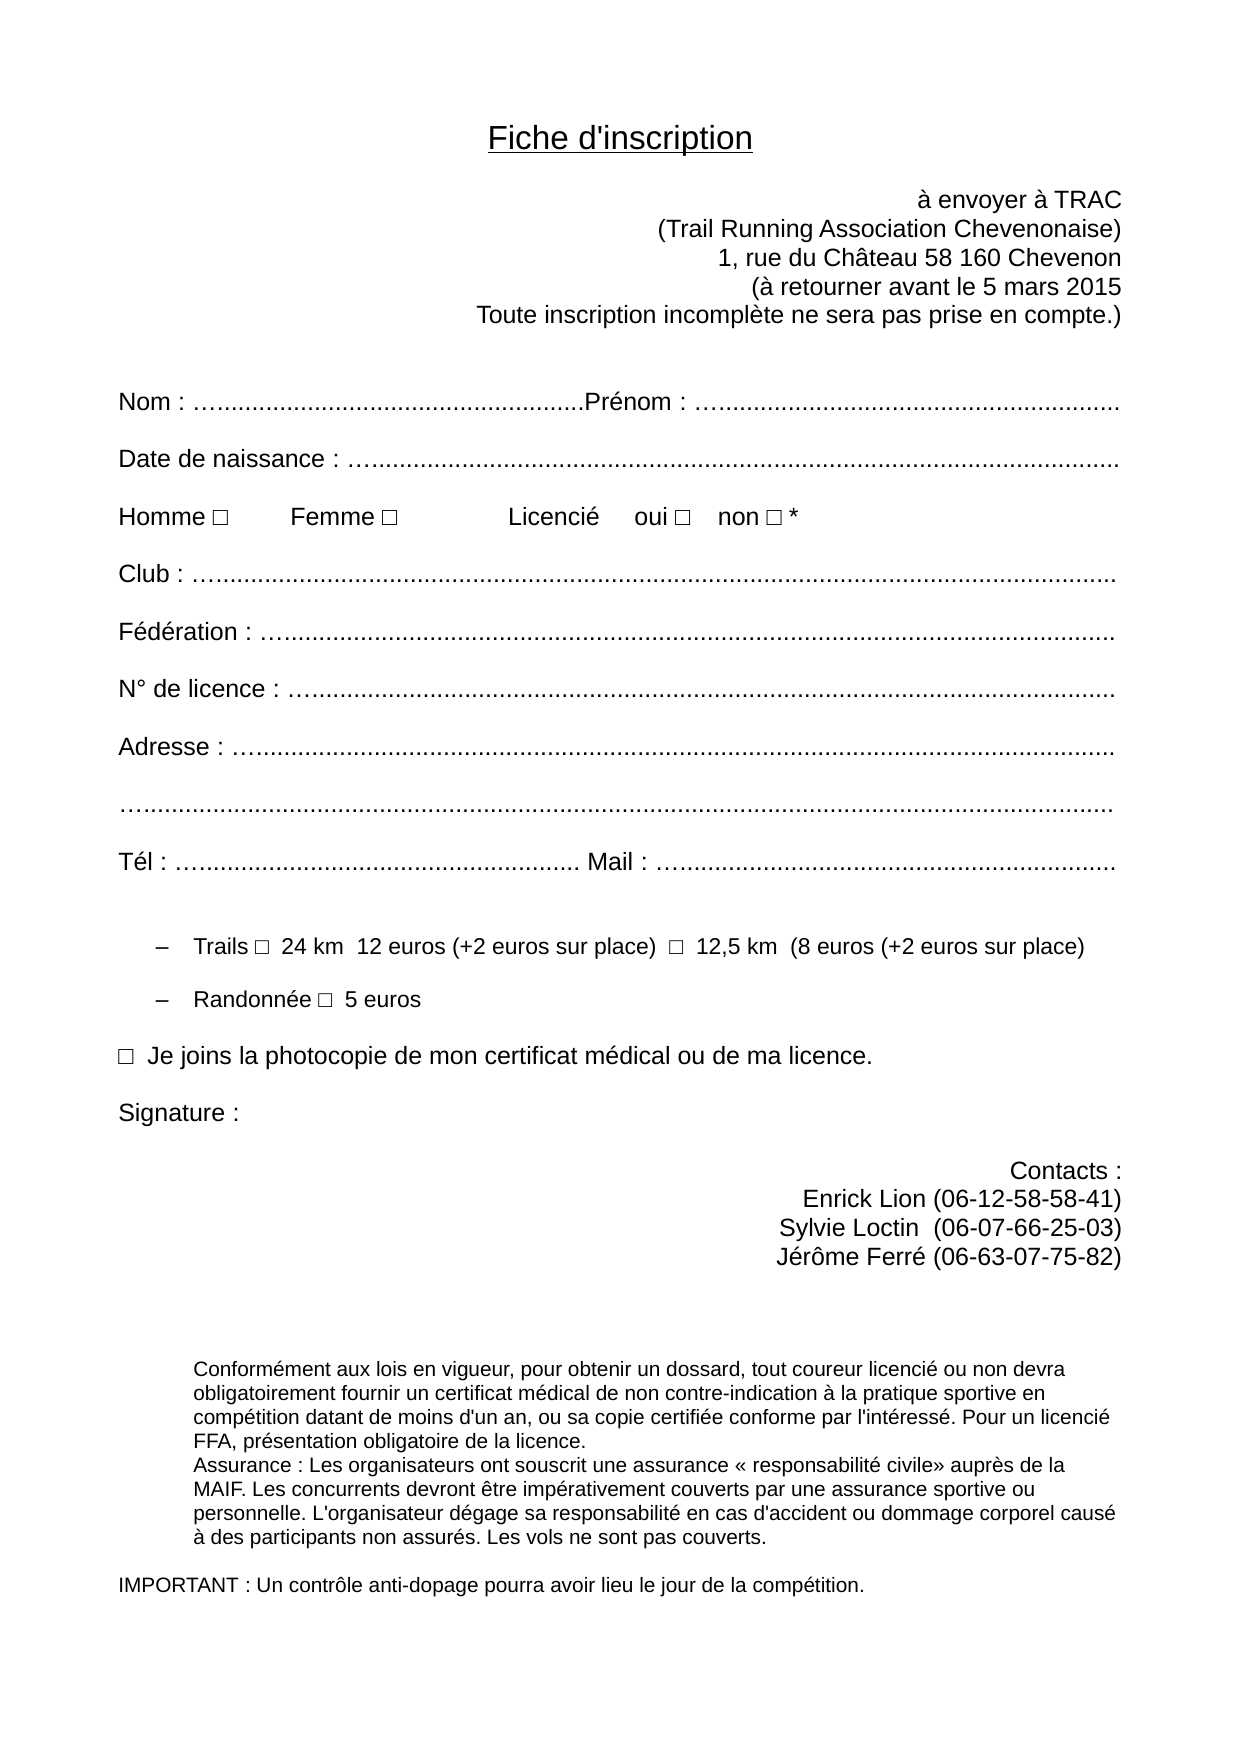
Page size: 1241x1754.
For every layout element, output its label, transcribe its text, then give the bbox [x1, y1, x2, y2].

text (Trail Running Association Chevenonaise) [118, 214, 1122, 243]
text Fiche d'inscription [118, 118, 1122, 157]
list Randonnée □ 5 euros [156, 986, 1122, 1012]
text 1, rue du Château 58 160 Chevenon [118, 243, 1122, 272]
text Adresse : …............................................................................................................................ [118, 732, 1122, 760]
text Enrick Lion (06-12-58-58-41) [118, 1184, 1122, 1213]
text Tél : …....................................................... Mail : …............................................................... [118, 847, 1122, 875]
text …............................................................................................................................................ [118, 789, 1122, 818]
text Sylvie Loctin (06-07-66-25-03) [118, 1213, 1122, 1242]
text N° de licence : ….................................................................................................................... [118, 674, 1122, 703]
text Fédération : …........................................................................................................................ [118, 617, 1122, 645]
list Assurance : Les organisateurs ont souscrit une assurance « responsabilité civile» auprès de la MAIF. Les concurrents devront être impérativement couverts par une assurance sportive ou personnelle. L'organisateur dégage sa responsabilité en cas d'accident ou dommage corporel causé à des participants non assurés. Les vols ne sont pas couverts. [156, 1453, 1122, 1548]
text Date de naissance : …............................................................................................................ [118, 444, 1122, 473]
list Trails □ 24 km 12 euros (+2 euros sur place) □ 12,5 km (8 euros (+2 euros sur place) [156, 933, 1122, 959]
text Toute inscription incomplète ne sera pas prise en compte.) [118, 300, 1122, 329]
text à envoyer à TRAC [118, 185, 1122, 214]
text □ Je joins la photocopie de mon certificat médical ou de ma licence. [118, 1041, 1122, 1069]
list Conformément aux lois en vigueur, pour obtenir un dossard, tout coureur licencié ou non devra obligatoirement fournir un certificat médical de non contre-indication à la pratique sportive en compétition datant de moins d'un an, ou sa copie certifiée conforme par l'intéressé. Pour un licencié FFA, présentation obligatoire de la licence. [156, 1357, 1122, 1453]
text Nom : ….....................................................Prénom : ….......................................................... [118, 387, 1122, 415]
text Signature : [118, 1098, 1122, 1127]
text Jérôme Ferré (06-63-07-75-82) [118, 1242, 1122, 1271]
text Club : ….................................................................................................................................. [118, 559, 1122, 588]
text IMPORTANT : Un contrôle anti-dopage pourra avoir lieu le jour de la compétition. [118, 1572, 1122, 1596]
text Contacts : [118, 1156, 1122, 1184]
text Homme □ Femme □ Licencié oui □ non □ * [118, 502, 1122, 530]
text (à retourner avant le 5 mars 2015 [118, 272, 1122, 300]
